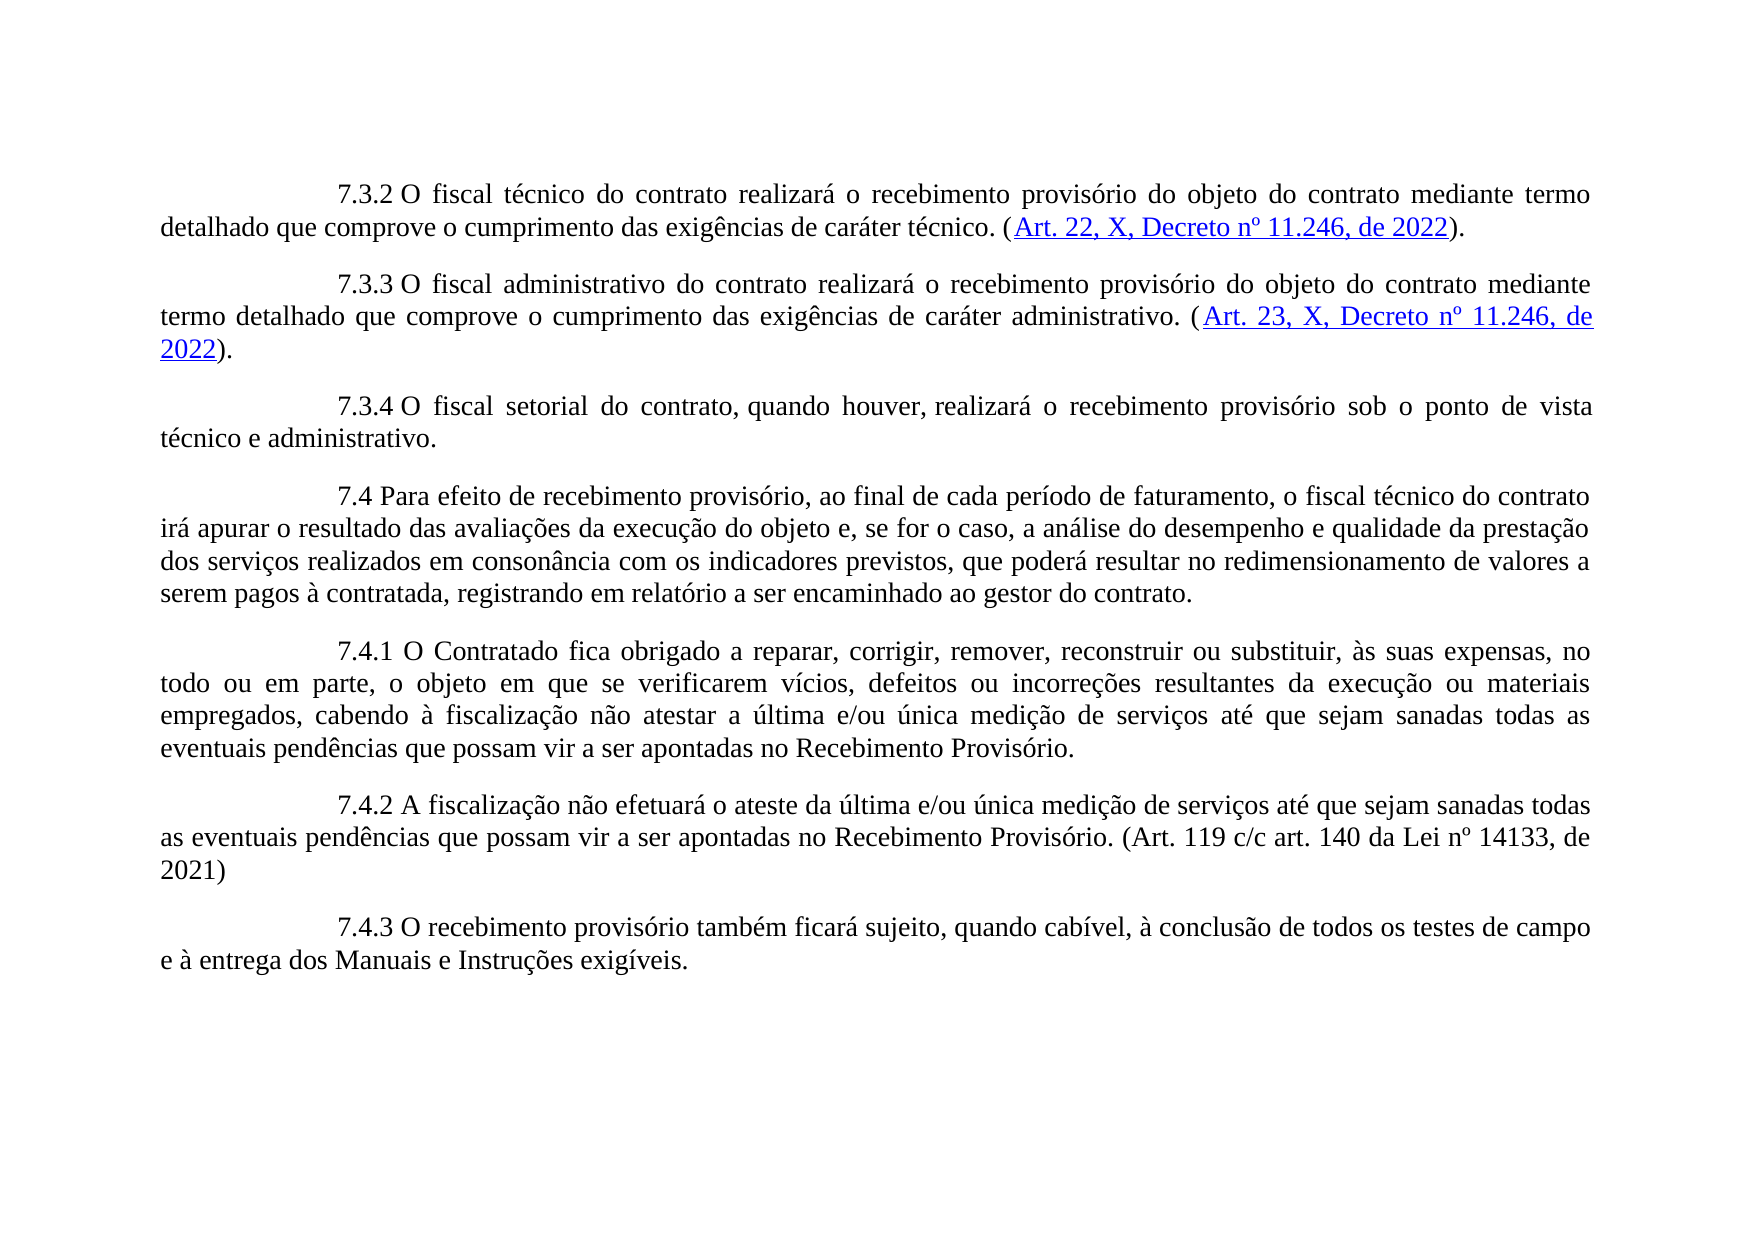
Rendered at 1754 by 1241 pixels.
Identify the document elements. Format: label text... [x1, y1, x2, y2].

text 7.4.2 A fiscalização não efetuará o ateste da última e/ou única medição de serviços até que sejam sanadas todas as eventuais pendências que possam vir a ser apontadas no Recebimento Provisório. (Art. 119 c/c art. 140 da Lei nº 14133, de 2021) [160, 788, 1594, 885]
text 7.4 Para efeito de recebimento provisório, ao final de cada período de faturamento, o fiscal técnico do contrato irá apurar o resultado das avaliações da execução do objeto e, se for o caso, a análise do desempenho e qualidade da prestação dos serviços realizados em consonância com os indicadores previstos, que poderá resultar no redimensionamento de valores a serem pagos à contratada, registrando em relatório a ser encaminhado ao gestor do contrato. [160, 479, 1594, 608]
text 7.3.2 O fiscal técnico do contrato realizará o recebimento provisório do objeto do contrato mediante termo detalhado que comprove o cumprimento das exigências de caráter técnico. (Art. 22, X, Decreto nº 11.246, de 2022). [160, 177, 1594, 242]
text 7.4.1 O Contratado fica obrigado a reparar, corrigir, remover, reconstruir ou substituir, às suas expensas, no todo ou em parte, o objeto em que se verificarem vícios, defeitos ou incorreções resultantes da execução ou materiais empregados, cabendo à fiscalização não atestar a última e/ou única medição de serviços até que sejam sanadas todas as eventuais pendências que possam vir a ser apontadas no Recebimento Provisório. [160, 633, 1594, 763]
text 7.4.3 O recebimento provisório também ficará sujeito, quando cabível, à conclusão de todos os testes de campo e à entrega dos Manuais e Instruções exigíveis. [160, 910, 1594, 975]
text 7.3.3 O fiscal administrativo do contrato realizará o recebimento provisório do objeto do contrato mediante termo detalhado que comprove o cumprimento das exigências de caráter administrativo. (Art. 23, X, Decreto nº 11.246, de 2022). [160, 267, 1594, 364]
text 7.3.4 O fiscal setorial do contrato, quando houver, realizará o recebimento provisório sob o ponto de vista técnico e administrativo. [160, 389, 1594, 454]
